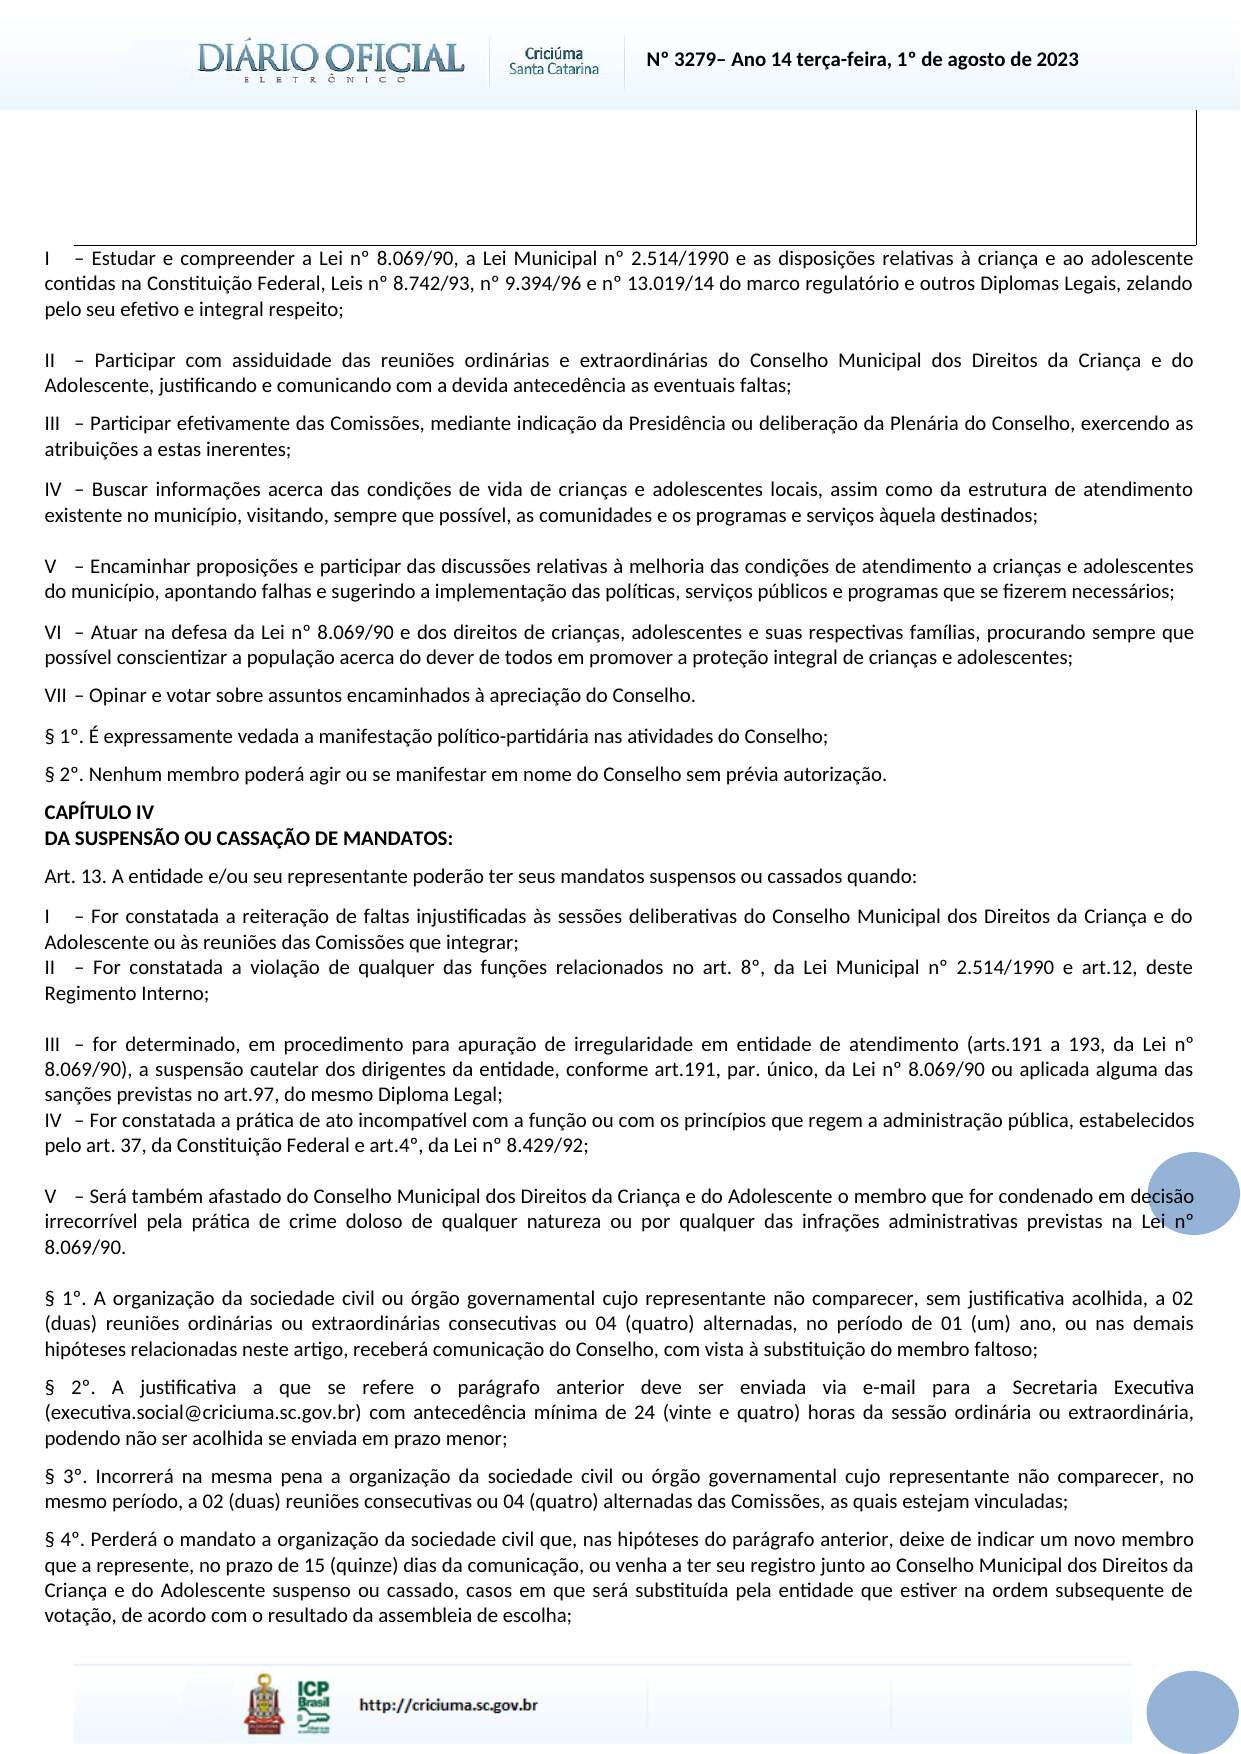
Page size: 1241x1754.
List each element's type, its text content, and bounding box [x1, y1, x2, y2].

text IV – Buscar informações acerca das condições de vida de crianças e adolescentes locais, assim como da estrutura de atendimento existente no município, visitando, sempre que possível, as comunidades e os programas e serviços àquela destinados; [44, 477, 1196, 527]
text § 1º. É expressamente vedada a manifestação político-partidária nas atividades do Conselho; [44, 723, 1196, 749]
text VII – Opinar e votar sobre assuntos encaminhados à apreciação do Conselho. [44, 682, 1196, 708]
text II – Participar com assiduidade das reuniões ordinárias e extraordinárias do Conselho Municipal dos Direitos da Criança e do Adolescente, justificando e comunicando com a devida antecedência as eventuais faltas; [44, 347, 1196, 398]
text § 4º. Perderá o mandato a organização da sociedade civil que, nas hipóteses do parágrafo anterior, deixe de indicar um novo membro que a represente, no prazo de 15 (quinze) dias da comunicação, ou venha a ter seu registro junto ao Conselho Municipal dos Direitos da Criança e do Adolescente suspenso ou cassado, casos em que será substituída pela entidade que estiver na ordem subsequente de votação, de acordo com o resultado da assembleia de escolha; [44, 1526, 1196, 1628]
text I – For constatada a reiteração de faltas injustificadas às sessões deliberativas do Conselho Municipal dos Direitos da Criança e do Adolescente ou às reuniões das Comissões que integrar; [44, 904, 1196, 954]
text VI – Atuar na defesa da Lei nº 8.069/90 e dos direitos de crianças, adolescentes e suas respectivas famílias, procurando sempre que possível conscientizar a população acerca do dever de todos em promover a proteção integral de crianças e adolescentes; [44, 619, 1196, 670]
text DA SUSPENSÃO OU CASSAÇÃO DE MANDATOS: [44, 825, 1196, 850]
text CAPÍTULO IV [44, 799, 1196, 825]
text V – Será também afastado do Conselho Municipal dos Direitos da Criança e do Adolescente o membro que for condenado em decisão irrecorrível pela prática de crime doloso de qualquer natureza ou por qualquer das infrações administrativas previstas na Lei nº 8.069/90. [44, 1183, 1196, 1259]
text V – Encaminhar proposições e participar das discussões relativas à melhoria das condições de atendimento a crianças e adolescentes do município, apontando falhas e sugerindo a implementação das políticas, serviços públicos e programas que se fizerem necessários; [44, 553, 1196, 604]
text Art. 13. A entidade e/ou seu representante poderão ter seus mandatos suspensos ou cassados quando: [44, 863, 1196, 888]
text III – for determinado, em procedimento para apuração de irregularidade em entidade de atendimento (arts.191 a 193, da Lei nº 8.069/90), a suspensão cautelar dos dirigentes da entidade, conforme art.191, par. único, da Lei nº 8.069/90 ou aplicada alguma das sanções previstas no art.97, do mesmo Diploma Legal; [44, 1031, 1196, 1107]
text § 1º. A organização da sociedade civil ou órgão governamental cujo representante não comparecer, sem justificativa acolhida, a 02 (duas) reuniões ordinárias ou extraordinárias consecutivas ou 04 (quatro) alternadas, no período de 01 (um) ano, ou nas demais hipóteses relacionadas neste artigo, receberá comunicação do Conselho, com vista à substituição do membro faltoso; [44, 1285, 1196, 1361]
text § 2º. Nenhum membro poderá agir ou se manifestar em nome do Conselho sem prévia autorização. [44, 761, 1196, 787]
text III – Participar efetivamente das Comissões, mediante indicação da Presidência ou deliberação da Plenária do Conselho, exercendo as atribuições a estas inerentes; [44, 410, 1196, 461]
text § 2º. A justificativa a que se refere o parágrafo anterior deve ser enviada via e-mail para a Secretaria Executiva (executiva.social@criciuma.sc.gov.br) com antecedência mínima de 24 (vinte e quatro) horas da sessão ordinária ou extraordinária, podendo não ser acolhida se enviada em prazo menor; [44, 1374, 1196, 1450]
text § 3º. Incorrerá na mesma pena a organização da sociedade civil ou órgão governamental cujo representante não comparecer, no mesmo período, a 02 (duas) reuniões consecutivas ou 04 (quatro) alternadas das Comissões, as quais estejam vinculadas; [44, 1463, 1196, 1514]
text IV – For constatada a prática de ato incompatível com a função ou com os princípios que regem a administração pública, estabelecidos pelo art. 37, da Constituição Federal e art.4º, da Lei nº 8.429/92; [44, 1107, 1196, 1158]
text II – For constatada a violação de qualquer das funções relacionados no art. 8º, da Lei Municipal nº 2.514/1990 e art.12, deste Regimento Interno; [44, 954, 1196, 1005]
text I – Estudar e compreender a Lei nº 8.069/90, a Lei Municipal nº 2.514/1990 e as disposições relativas à criança e ao adolescente contidas na Constituição Federal, Leis nº 8.742/93, nº 9.394/96 e nº 13.019/14 do marco regulatório e outros Diplomas Legais, zelando pelo seu efetivo e integral respeito; [44, 245, 1196, 321]
